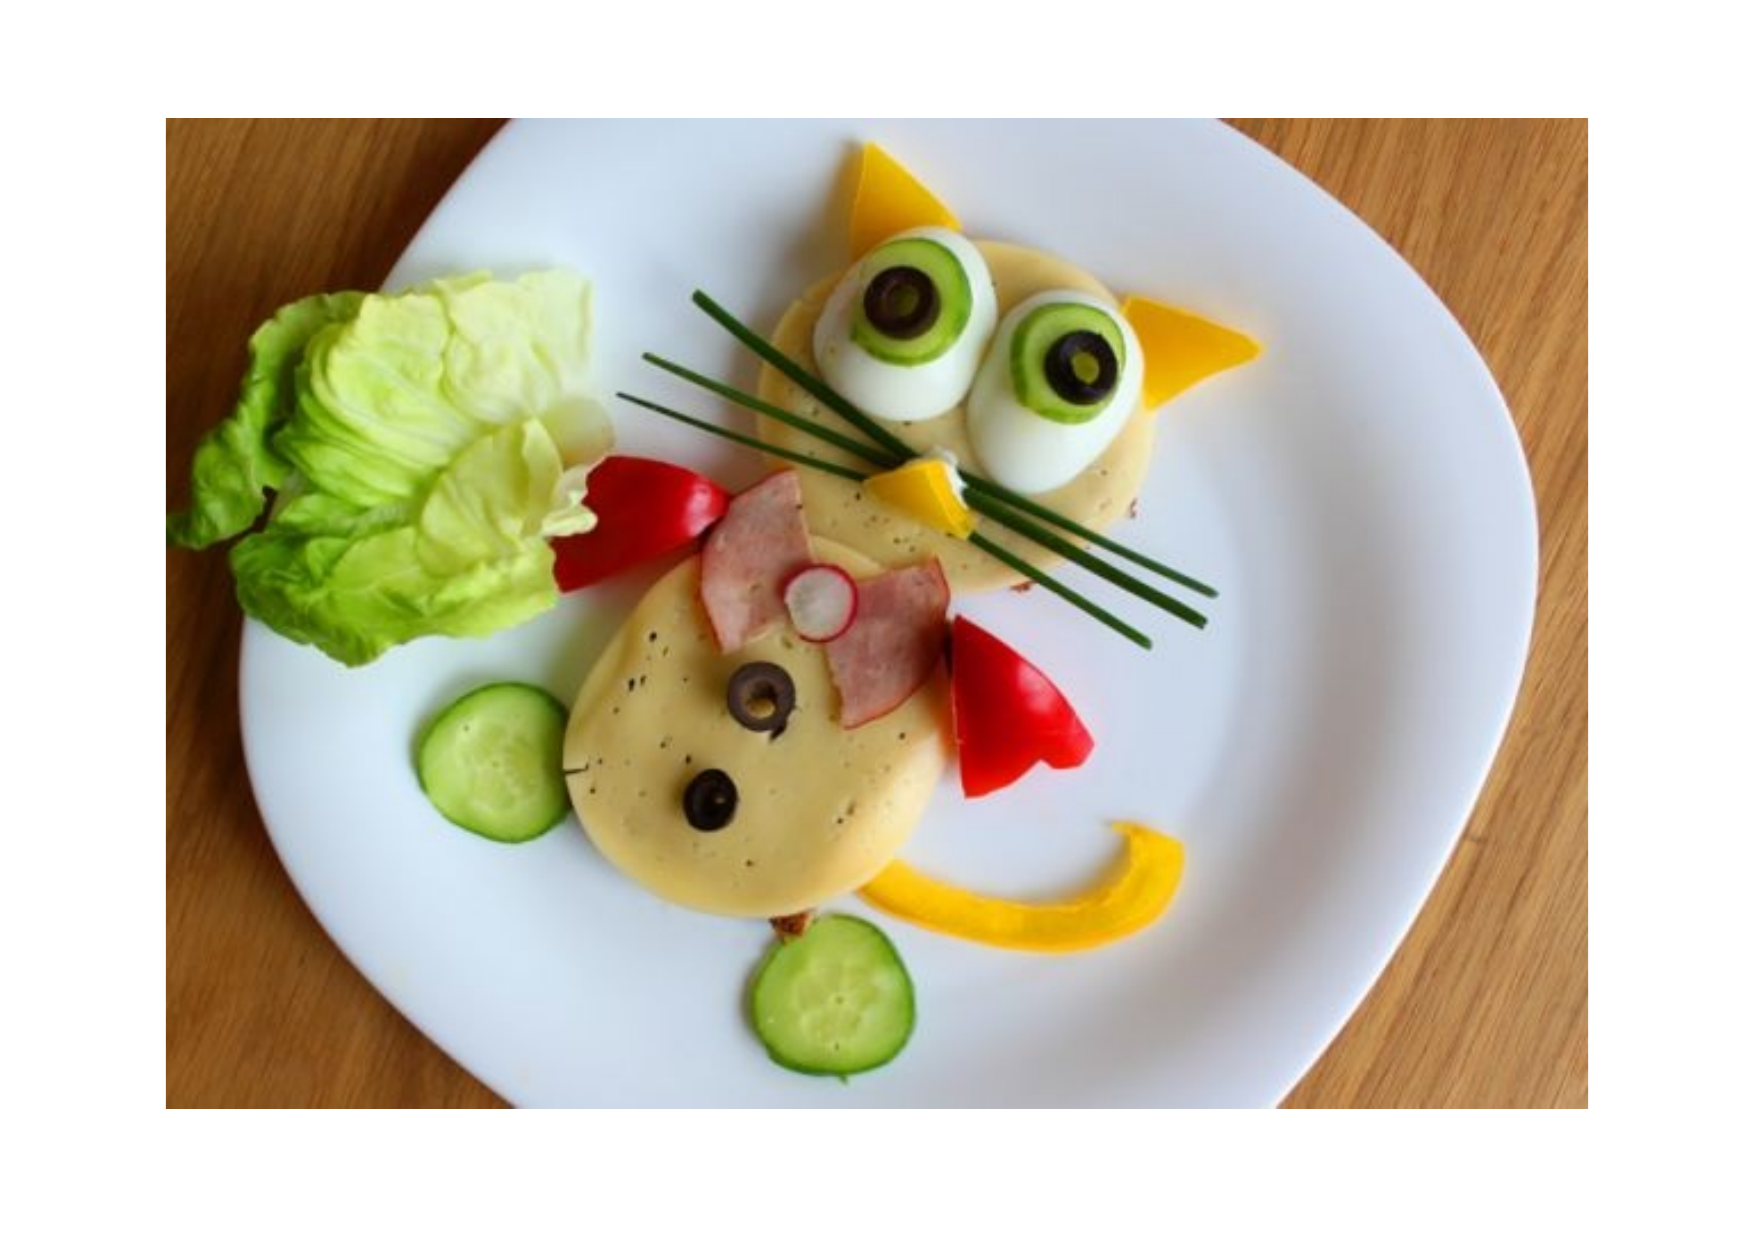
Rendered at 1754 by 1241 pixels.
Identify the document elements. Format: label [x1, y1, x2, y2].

picture [165, 118, 1589, 1109]
